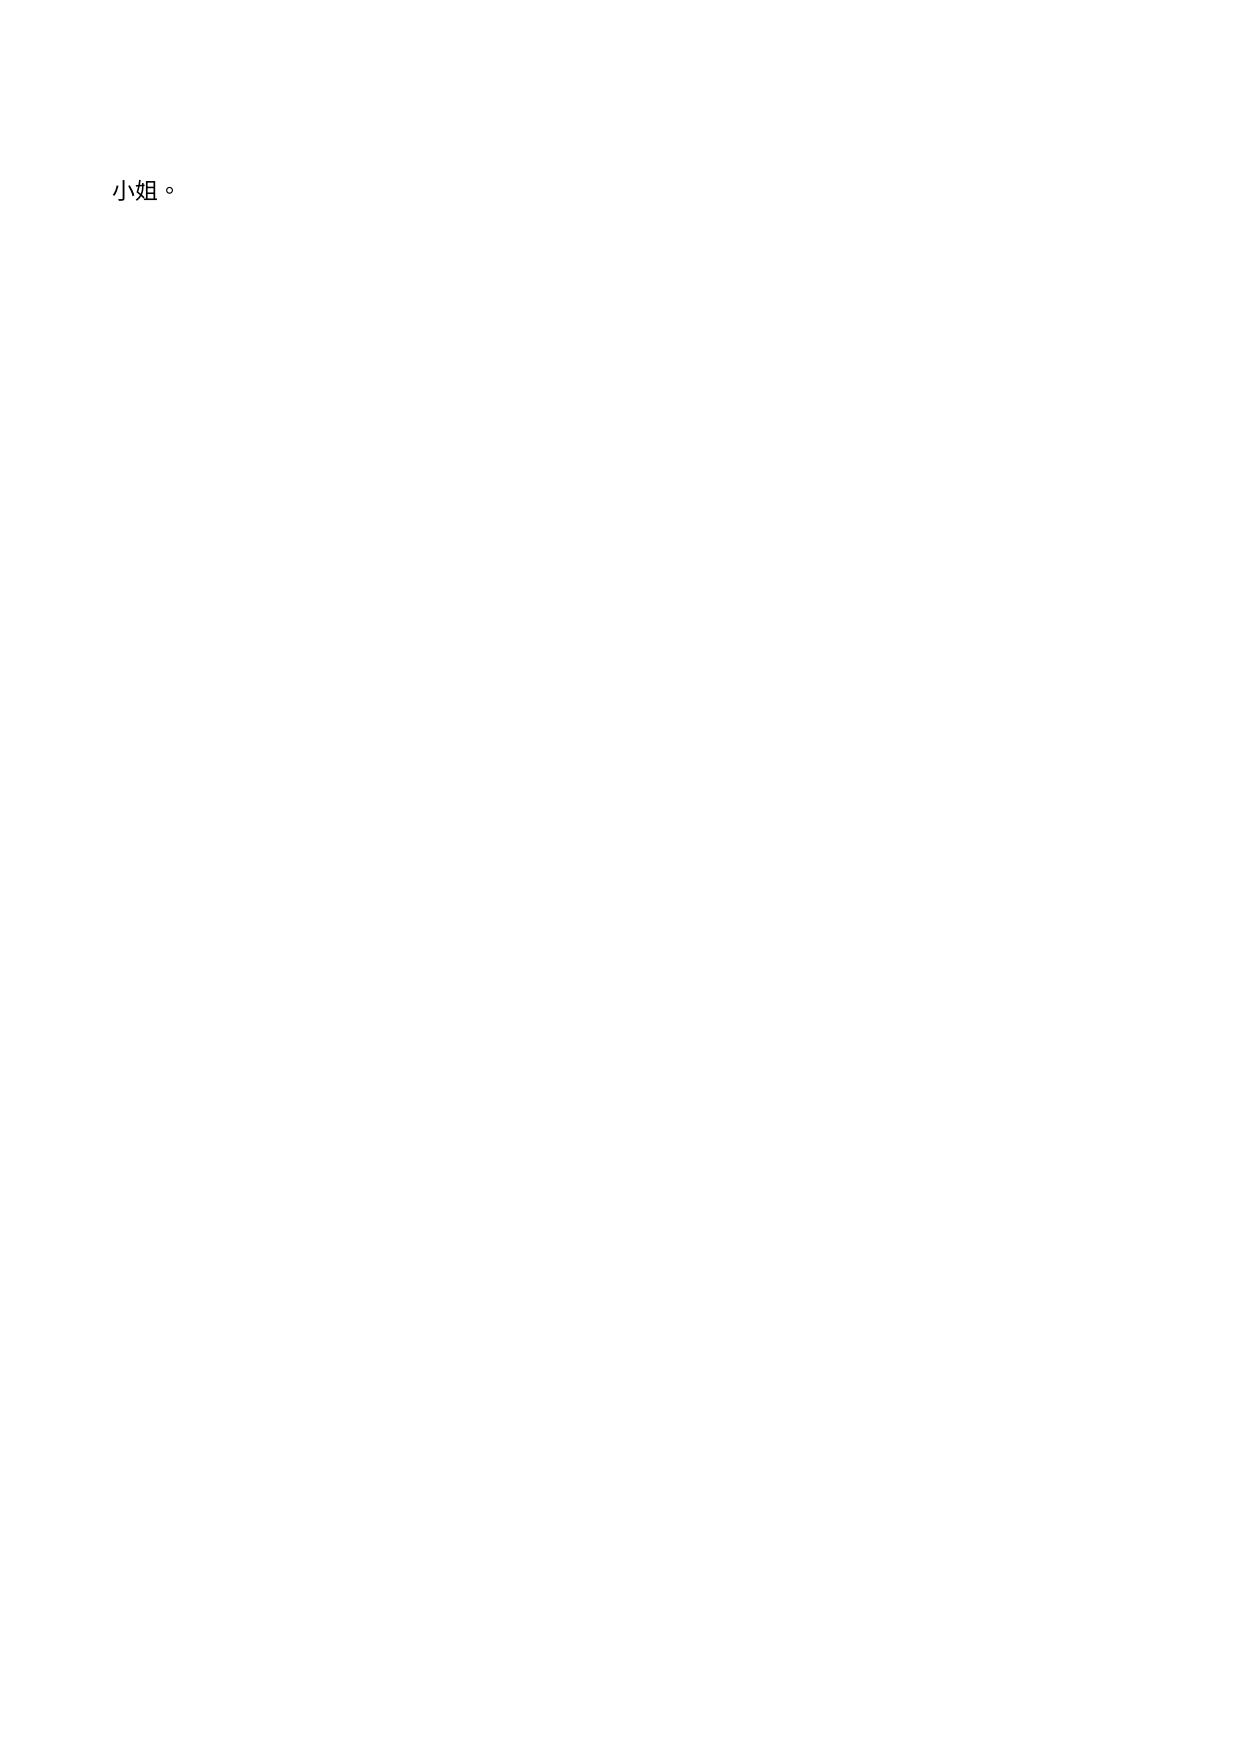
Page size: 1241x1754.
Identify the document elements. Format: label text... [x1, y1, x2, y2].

list 小姐。 [112, 158, 1128, 221]
